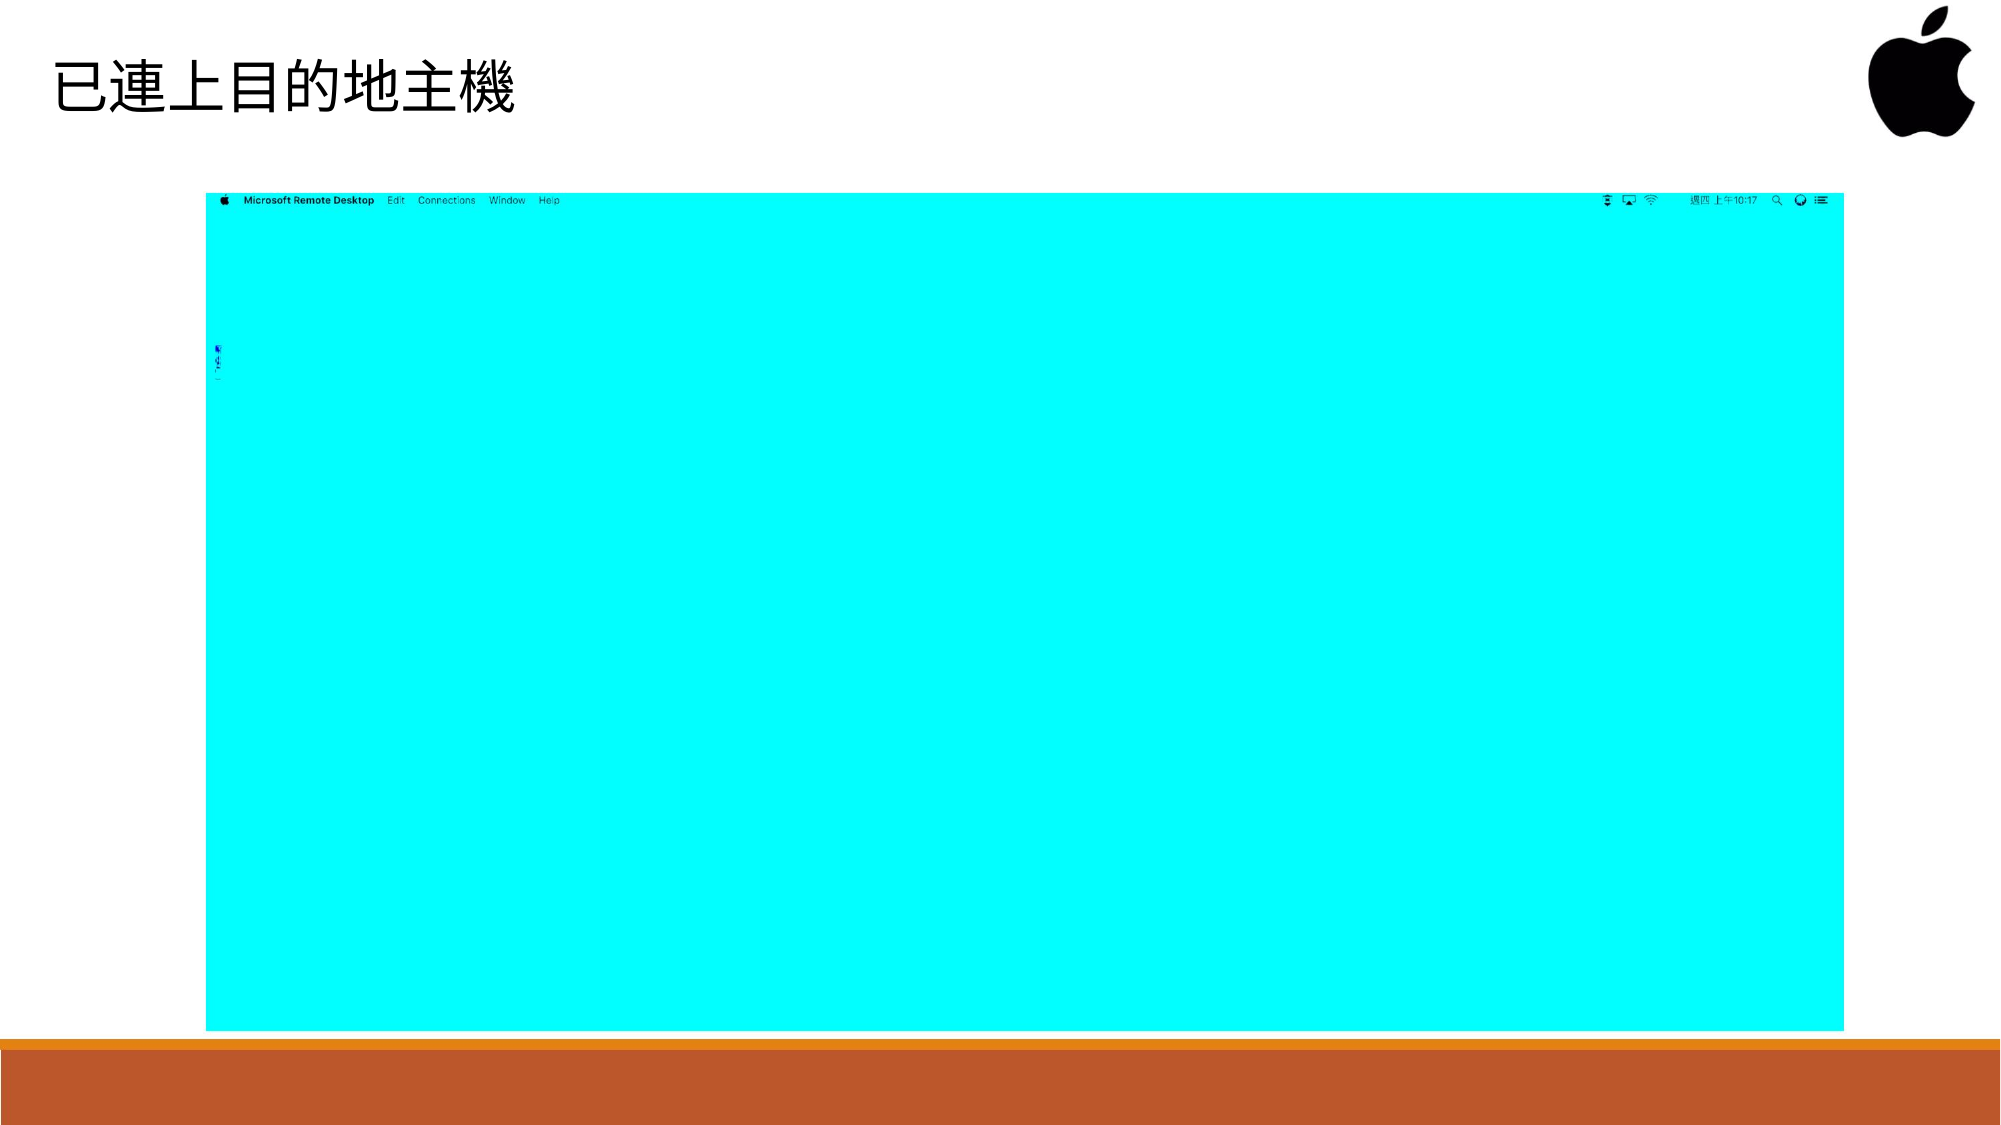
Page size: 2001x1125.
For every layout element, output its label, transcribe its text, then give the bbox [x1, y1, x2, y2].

picture [0, 0, 2001, 1125]
text 已連上目的地主機 [50, 51, 587, 122]
